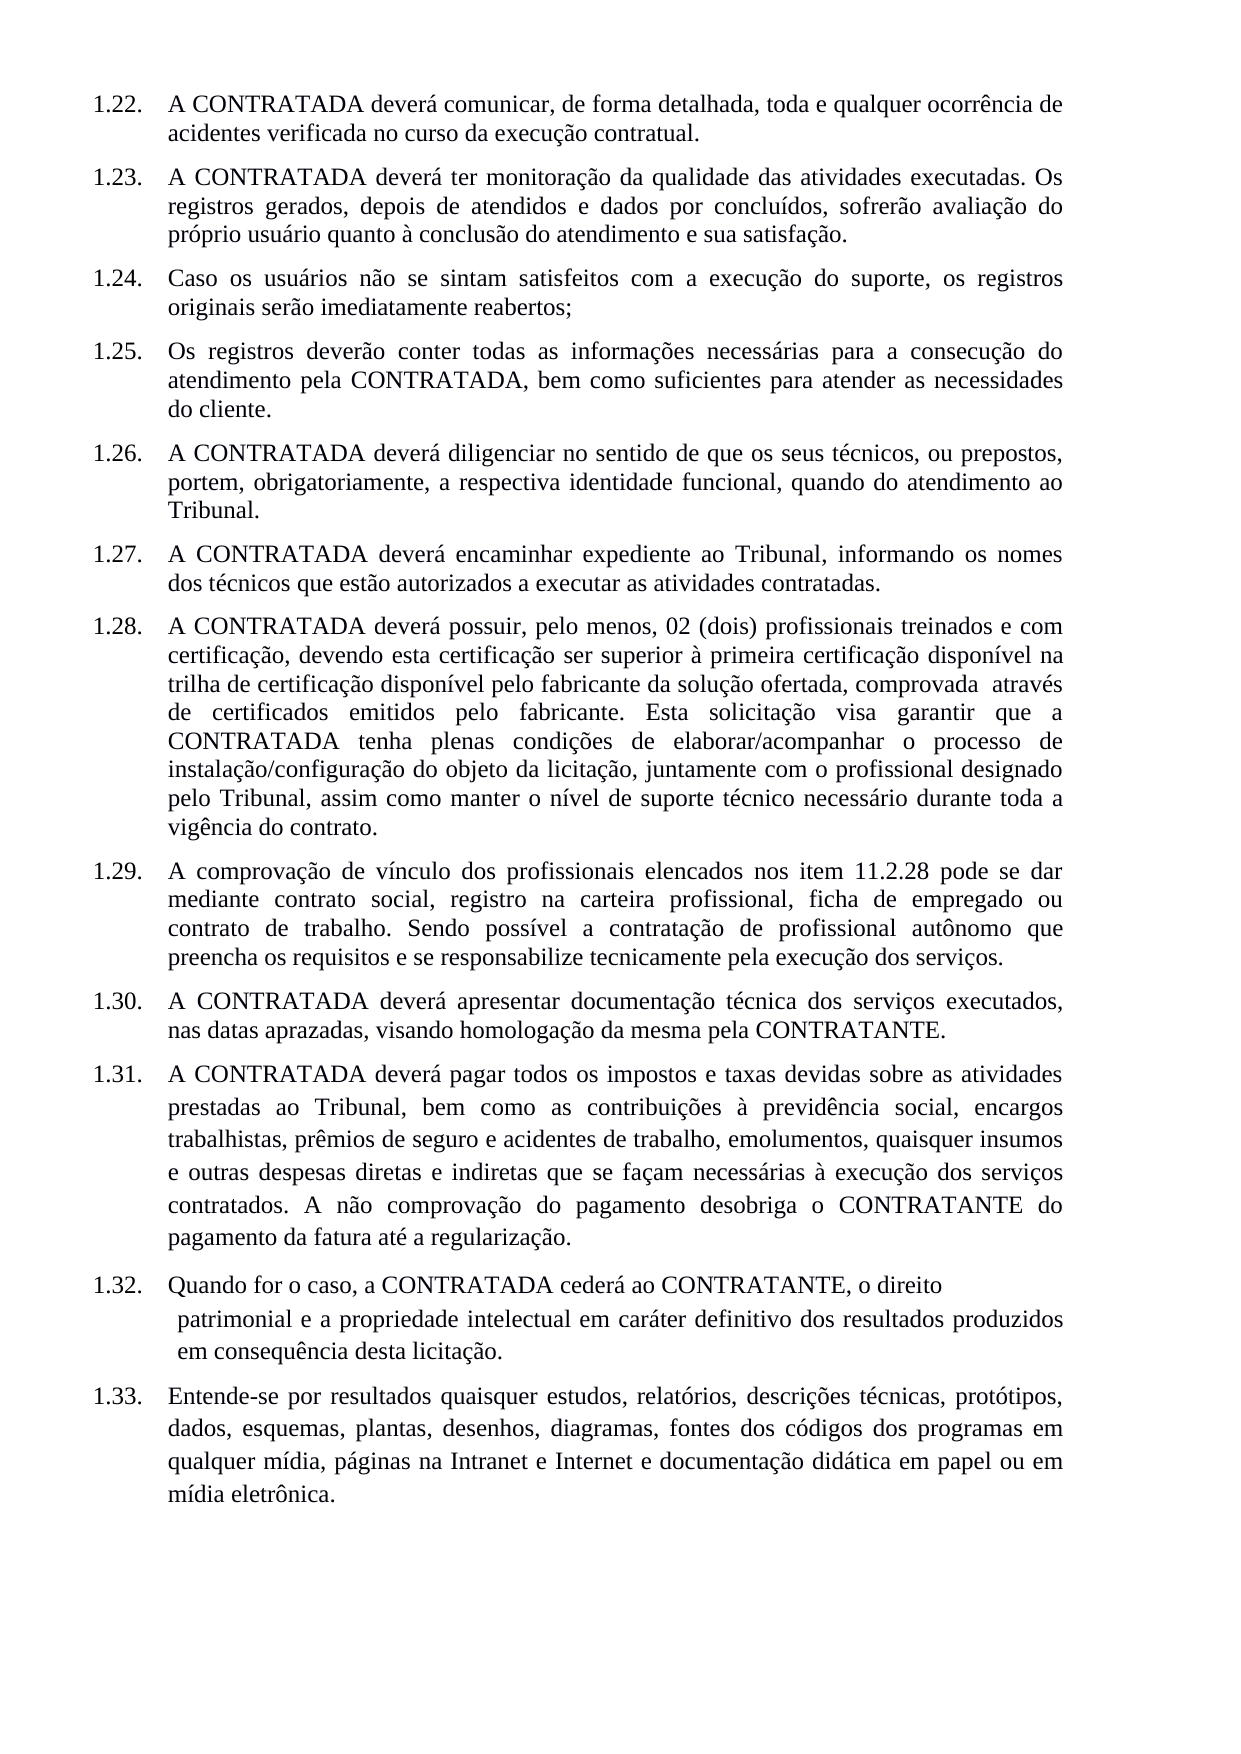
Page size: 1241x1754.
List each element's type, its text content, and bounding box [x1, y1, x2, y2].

list A CONTRATADA deverá possuir, pelo menos, 02 (dois) profissionais treinados e com certificação, devendo esta certificação ser superior à primeira certificação disponível na trilha de certificação disponível pelo fabricante da solução ofertada, comprovada através de certificados emitidos pelo fabricante. Esta solicitação visa garantir que a CONTRATADA tenha plenas condições de elaborar/acompanhar o processo de instalação/configuração do objeto da licitação, juntamente com o profissional designado pelo Tribunal, assim como manter o nível de suporte técnico necessário durante toda a vigência do contrato. [93, 612, 1064, 840]
list A CONTRATADA deverá ter monitoração da qualidade das atividades executadas. Os registros gerados, depois de atendidos e dados por concluídos, sofrerão avaliação do próprio usuário quanto à conclusão do atendimento e sua satisfação. [93, 162, 1064, 248]
list A CONTRATADA deverá encaminhar expediente ao Tribunal, informando os nomes dos técnicos que estão autorizados a executar as atividades contratadas. [93, 539, 1064, 597]
list A comprovação de vínculo dos profissionais elencados nos item 11.2.28 pode se dar mediante contrato social, registro na carteira profissional, ficha de empregado ou contrato de trabalho. Sendo possível a contratação de profissional autônomo que preencha os requisitos e se responsabilize tecnicamente pela execução dos serviços. [93, 856, 1064, 971]
list A CONTRATADA deverá apresentar documentação técnica dos serviços executados, nas datas aprazadas, visando homologação da mesma pela CONTRATANTE. [93, 986, 1064, 1044]
list Os registros deverão conter todas as informações necessárias para a consecução do atendimento pela CONTRATADA, bem como suficientes para atender as necessidades do cliente. [93, 336, 1064, 423]
list Quando for o caso, a CONTRATADA cederá ao CONTRATANTE, o direito [93, 1271, 1064, 1299]
list Caso os usuários não se sintam satisfeitos com a execução do suporte, os registros originais serão imediatamente reabertos; [93, 263, 1064, 321]
list A CONTRATADA deverá pagar todos os impostos e taxas devidas sobre as atividades prestadas ao Tribunal, bem como as contribuições à previdência social, encargos trabalhistas, prêmios de seguro e acidentes de trabalho, emolumentos, quaisquer insumos e outras despesas diretas e indiretas que se façam necessárias à execução dos serviços contratados. A não comprovação do pagamento desobriga o CONTRATANTE do pagamento da fatura até a regularização. [93, 1059, 1064, 1251]
text patrimonial e a propriedade intelectual em caráter definitivo dos resultados produzidos em consequência desta licitação. [177, 1304, 1064, 1365]
list A CONTRATADA deverá diligenciar no sentido de que os seus técnicos, ou prepostos, portem, obrigatoriamente, a respectiva identidade funcional, quando do atendimento ao Tribunal. [93, 438, 1064, 524]
list A CONTRATADA deverá comunicar, de forma detalhada, toda e qualquer ocorrência de acidentes verificada no curso da execução contratual. [93, 89, 1064, 147]
list Entende-se por resultados quaisquer estudos, relatórios, descrições técnicas, protótipos, dados, esquemas, plantas, desenhos, diagramas, fontes dos códigos dos programas em qualquer mídia, páginas na Intranet e Internet e documentação didática em papel ou em mídia eletrônica. [93, 1381, 1064, 1508]
